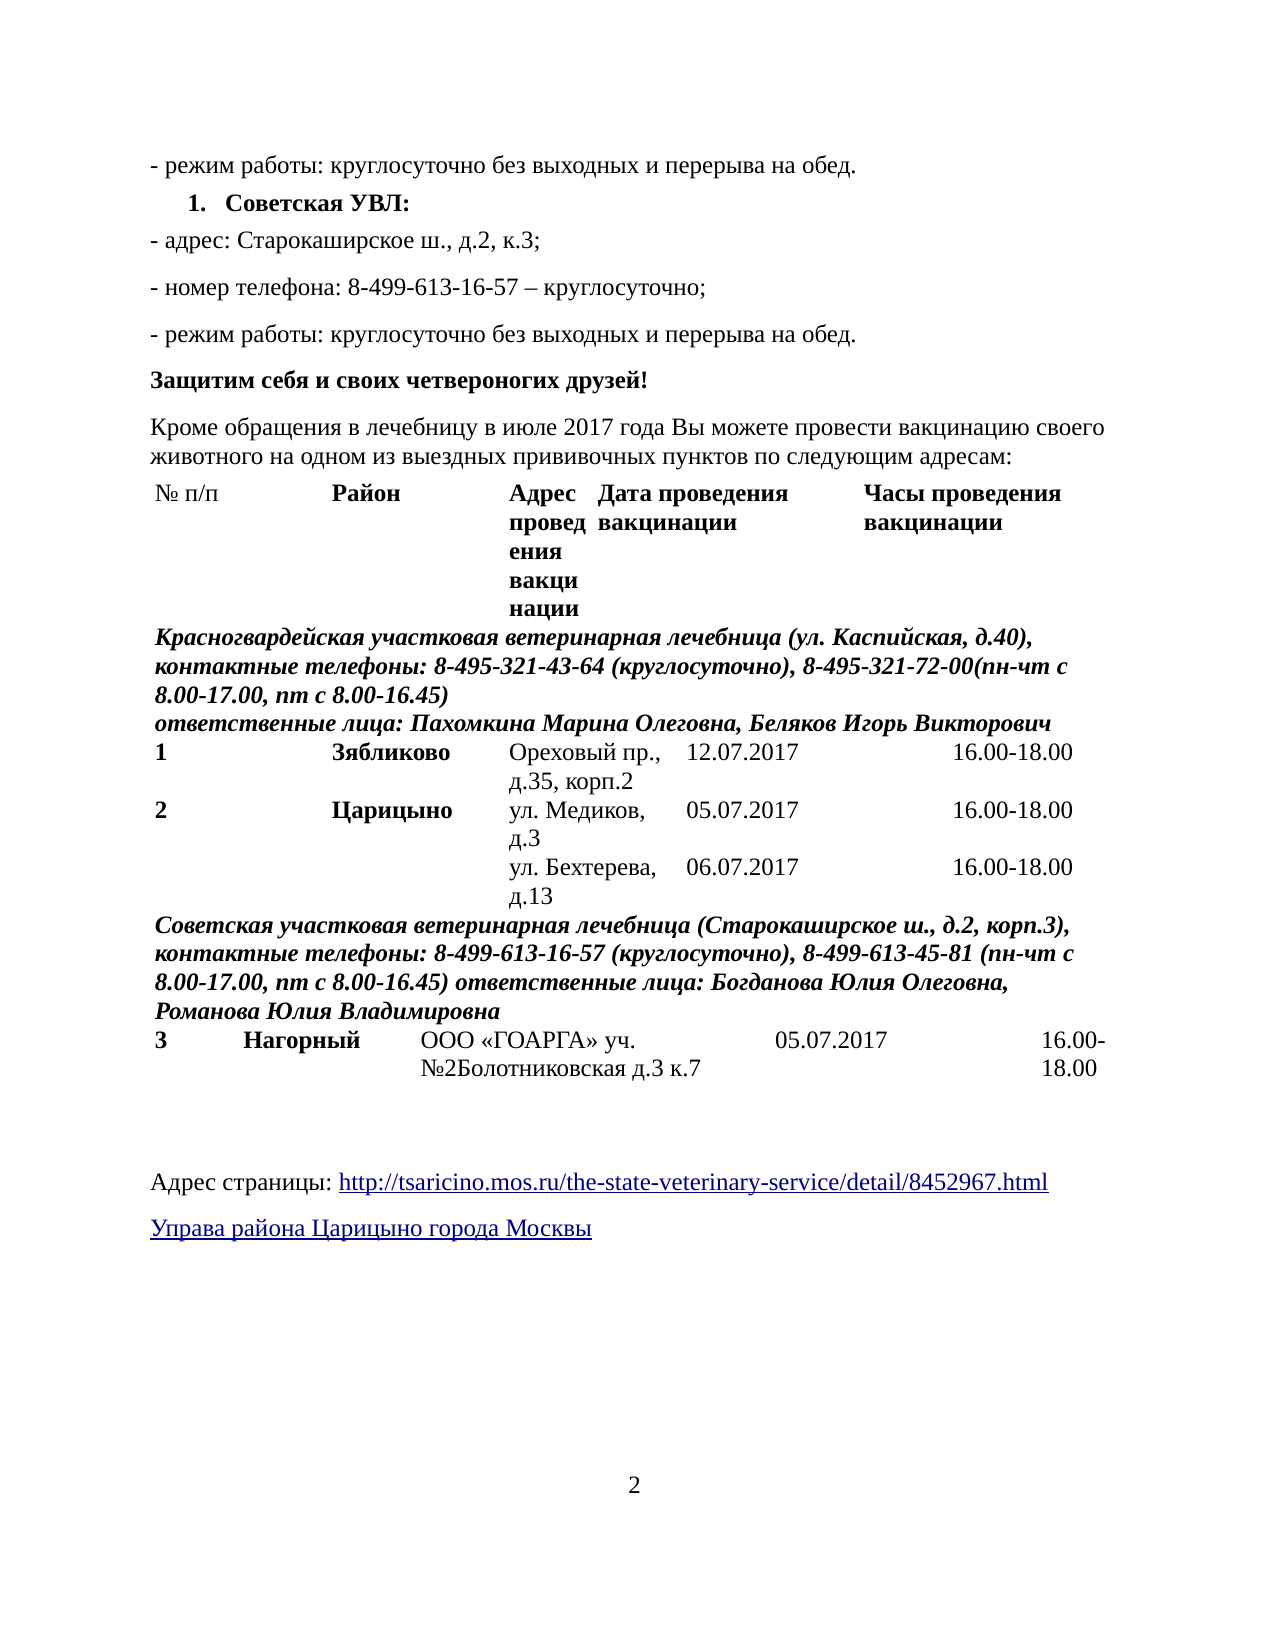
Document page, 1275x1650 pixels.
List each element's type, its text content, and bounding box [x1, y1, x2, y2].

table_header Дата проведения вакцинации [593, 479, 859, 622]
table_cell 05.07.2017 [682, 795, 948, 852]
text - режим работы: круглосуточно без выходных и перерыва на обед. [150, 150, 1125, 179]
text Кроме обращения в лечебницу в июле 2017 года Вы можете провести вакцинацию своего животного на одном из выездных прививочных пунктов по следующим адресам: [150, 412, 1125, 469]
list Советская УВЛ: [187, 188, 1125, 216]
table_cell 05.07.2017 [770, 1025, 1036, 1082]
table_cell ООО «ГОАРГА» уч.№2Болотниковская д.3 к.7 [416, 1025, 770, 1082]
table_cell 1 [150, 737, 327, 795]
table_cell 06.07.2017 [682, 852, 948, 910]
table_cell ул. Бехтерева, д.13 [505, 852, 682, 910]
text Управа района Царицыно города Москвы [150, 1213, 1125, 1242]
table_cell 16.00-18.00 [948, 852, 1125, 910]
table_cell Ореховый пр., д.35, корп.2 [505, 737, 682, 795]
table_header № п/п [150, 479, 327, 622]
table_cell Советская участковая ветеринарная лечебница (Старокаширское ш., д.2, корп.3), контактные телефоны: 8-499-613-16-57 (круглосуточно), 8-499-613-45-81 (пн-чт с 8.00-17.00, пт с 8.00-16.45) ответственные лица: Богданова Юлия Олеговна, Романова Юлия Владимировна [150, 910, 1125, 1025]
table_cell 12.07.2017 [682, 737, 948, 795]
text - номер телефона: 8-499-613-16-57 – круглосуточно; [150, 272, 1125, 301]
text Адрес страницы: http://tsaricino.mos.ru/the-state-veterinary-service/detail/8452967.html [150, 1167, 1125, 1195]
table_cell Царицыно [327, 795, 504, 910]
table_header Часы проведения вакцинации [859, 479, 1125, 622]
table_cell 3 [150, 1025, 238, 1082]
table_cell 16.00-18.00 [948, 795, 1125, 852]
table_cell Зябликово [327, 737, 504, 795]
table_cell Нагорный [239, 1025, 416, 1082]
text - адрес: Старокаширское ш., д.2, к.3; [150, 225, 1125, 254]
table_cell ул. Медиков, д.3 [505, 795, 682, 852]
table_cell Красногвардейская участковая ветеринарная лечебница (ул. Каспийская, д.40), контактные телефоны: 8-495-321-43-64 (круглосуточно), 8-495-321-72-00(пн-чт с 8.00-17.00, пт с 8.00-16.45) ответственные лица: Пахомкина Марина Олеговна, Беляков Игорь Викторович [150, 622, 1125, 737]
table_header Район [327, 479, 504, 622]
table_header Адрес проведения вакцинации [505, 479, 593, 622]
table_cell 16.00-18.00 [948, 737, 1125, 795]
table_cell 2 [150, 795, 327, 910]
text Защитим себя и своих четвероногих друзей! [150, 365, 1125, 394]
text - режим работы: круглосуточно без выходных и перерыва на обед. [150, 319, 1125, 347]
table_cell 16.00-18.00 [1036, 1025, 1125, 1082]
